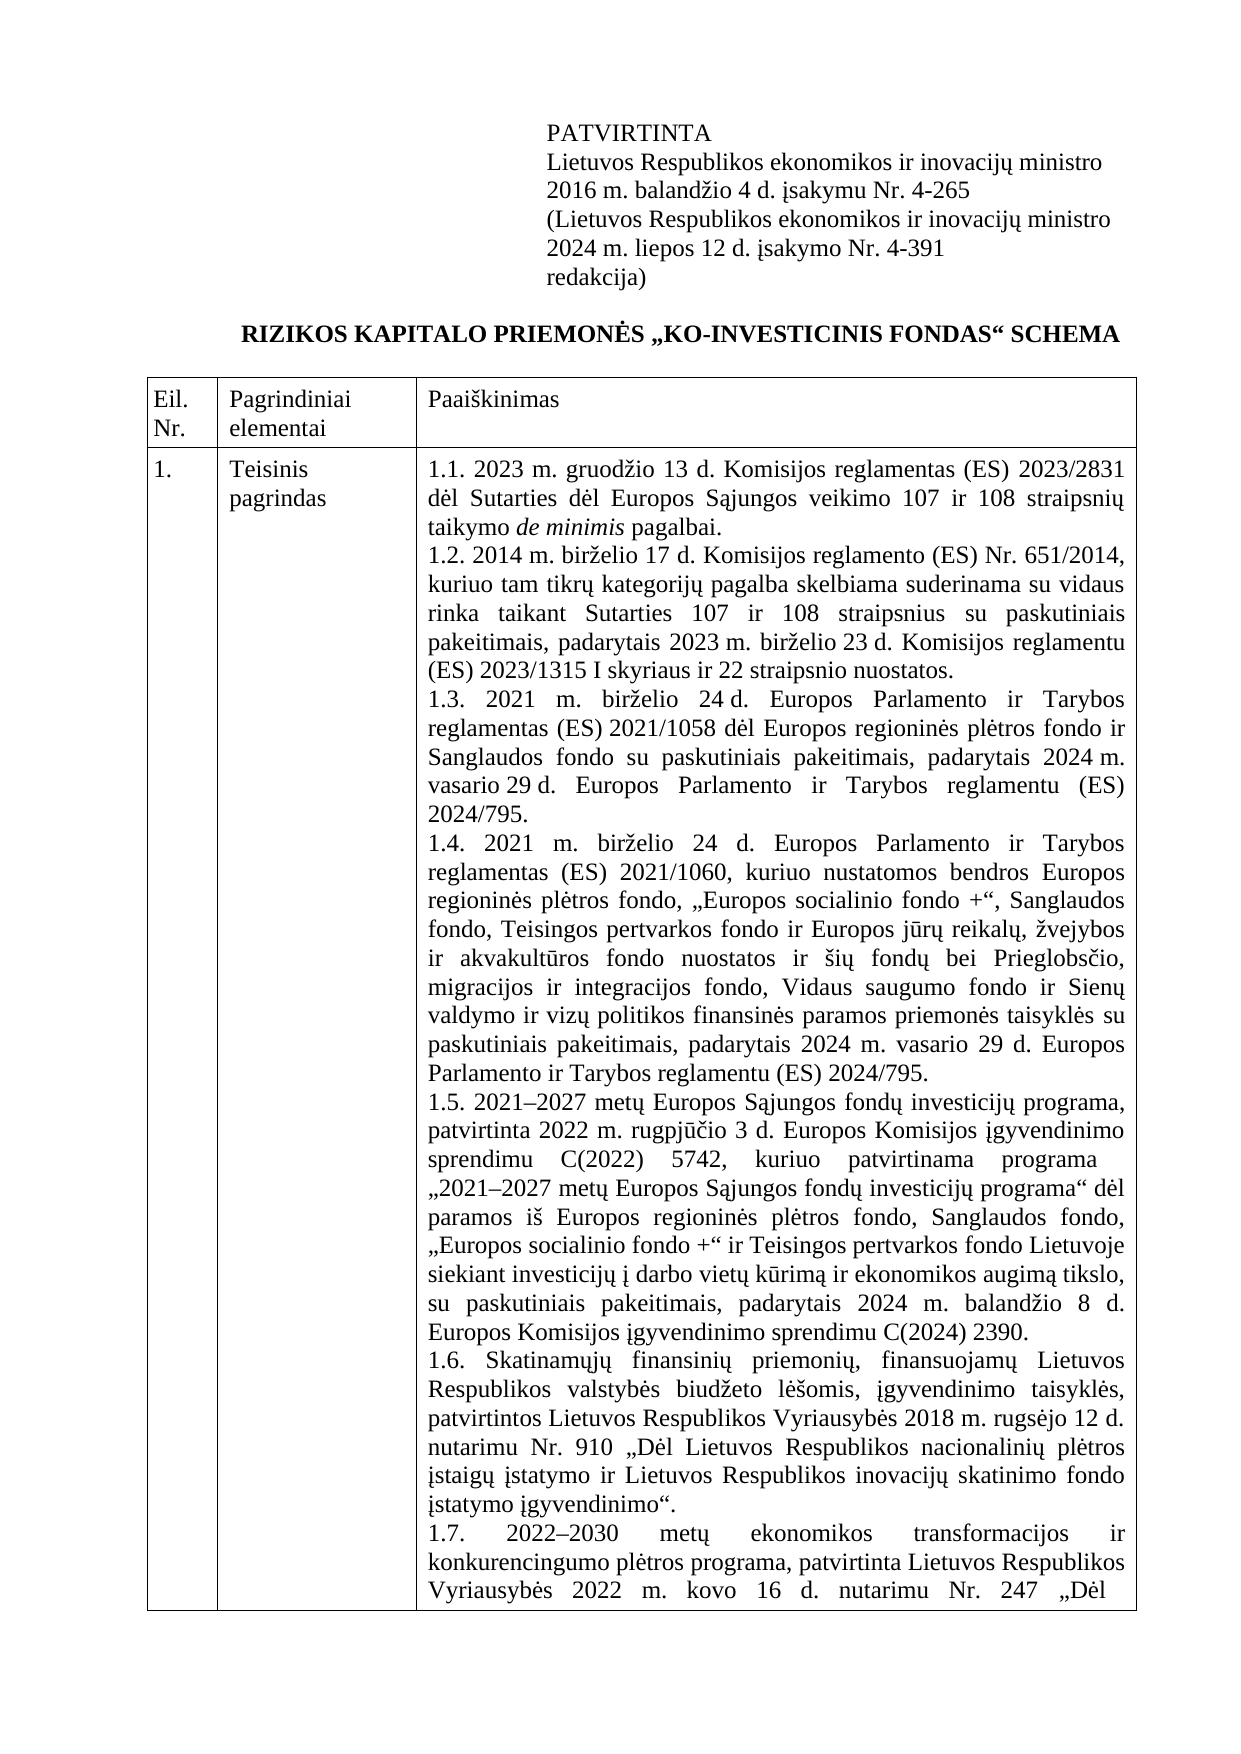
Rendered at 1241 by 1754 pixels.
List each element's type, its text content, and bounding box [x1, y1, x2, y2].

text PATVIRTINTA [546, 118, 1181, 147]
table_cell Teisinis pagrindas [218, 448, 416, 1610]
text 2024 m. liepos 12 d. įsakymo Nr. 4-391 [546, 233, 1181, 262]
text redakcija) [546, 262, 1181, 291]
table_header Paaiškinimas [417, 378, 1136, 447]
text (Lietuvos Respublikos ekonomikos ir inovacijų ministro [546, 204, 1181, 233]
text Lietuvos Respublikos ekonomikos ir inovacijų ministro [546, 147, 1181, 176]
text 2016 m. balandžio 4 d. įsakymu Nr. 4-265 [546, 176, 1181, 204]
table_header Eil. Nr. [148, 378, 217, 447]
table_cell 1. [148, 448, 217, 1610]
text RIZIKOS KAPITALO PRIEMONĖS „KO-INVESTICINIS FONDAS“ SCHEMA [148, 319, 1181, 348]
table_header Pagrindiniai elementai [218, 378, 416, 447]
table_cell 1.1. 2023 m. gruodžio 13 d. Komisijos reglamentas (ES) 2023/2831 dėl Sutarties dėl Europos Sąjungos veikimo 107 ir 108 straipsnių taikymo de minimis pagalbai. 1.2. 2014 m. birželio 17 d. Komisijos reglamento (ES) Nr. 651/2014, kuriuo tam tikrų kategorijų pagalba skelbiama suderinama su vidaus rinka taikant Sutarties 107 ir 108 straipsnius su paskutiniais pakeitimais, padarytais 2023 m. birželio 23 d. Komisijos reglamentu (ES) 2023/1315 I skyriaus ir 22 straipsnio nuostatos. 1.3. 2021 m. birželio 24 d. Europos Parlamento ir Tarybos reglamentas (ES) 2021/1058 dėl Europos regioninės plėtros fondo ir Sanglaudos fondo su paskutiniais pakeitimais, padarytais 2024 m. vasario 29 d. Europos Parlamento ir Tarybos reglamentu (ES) 2024/795. 1.4. 2021 m. birželio 24 d. Europos Parlamento ir Tarybos reglamentas (ES) 2021/1060, kuriuo nustatomos bendros Europos regioninės plėtros fondo, „Europos socialinio fondo +“, Sanglaudos fondo, Teisingos pertvarkos fondo ir Europos jūrų reikalų, žvejybos ir akvakultūros fondo nuostatos ir šių fondų bei Prieglobsčio, migracijos ir integracijos fondo, Vidaus saugumo fondo ir Sienų valdymo ir vizų politikos finansinės paramos priemonės taisyklės su paskutiniais pakeitimais, padarytais 2024 m. vasario 29 d. Europos Parlamento ir Tarybos reglamentu (ES) 2024/795. 1.5. 2021–2027 metų Europos Sąjungos fondų investicijų programa, patvirtinta 2022 m. rugpjūčio 3 d. Europos Komisijos įgyvendinimo sprendimu C(2022) 5742, kuriuo patvirtinama programa „2021–2027 metų Europos Sąjungos fondų investicijų programa“ dėl paramos iš Europos regioninės plėtros fondo, Sanglaudos fondo, „Europos socialinio fondo +“ ir Teisingos pertvarkos fondo Lietuvoje siekiant investicijų į darbo vietų kūrimą ir ekonomikos augimą tikslo, su paskutiniais pakeitimais, padarytais 2024 m. balandžio 8 d. Europos Komisijos įgyvendinimo sprendimu C(2024) 2390. 1.6. Skatinamųjų finansinių priemonių, finansuojamų Lietuvos Respublikos valstybės biudžeto lėšomis, įgyvendinimo taisyklės, patvirtintos Lietuvos Respublikos Vyriausybės 2018 m. rugsėjo 12 d. nutarimu Nr. 910 „Dėl Lietuvos Respublikos nacionalinių plėtros įstaigų įstatymo ir Lietuvos Respublikos inovacijų skatinimo fondo įstatymo įgyvendinimo“. 1.7. 2022–2030 metų ekonomikos transformacijos ir konkurencingumo plėtros programa, patvirtinta Lietuvos Respublikos Vyriausybės 2022 m. kovo 16 d. nutarimu Nr. 247 „Dėl [417, 448, 1136, 1610]
